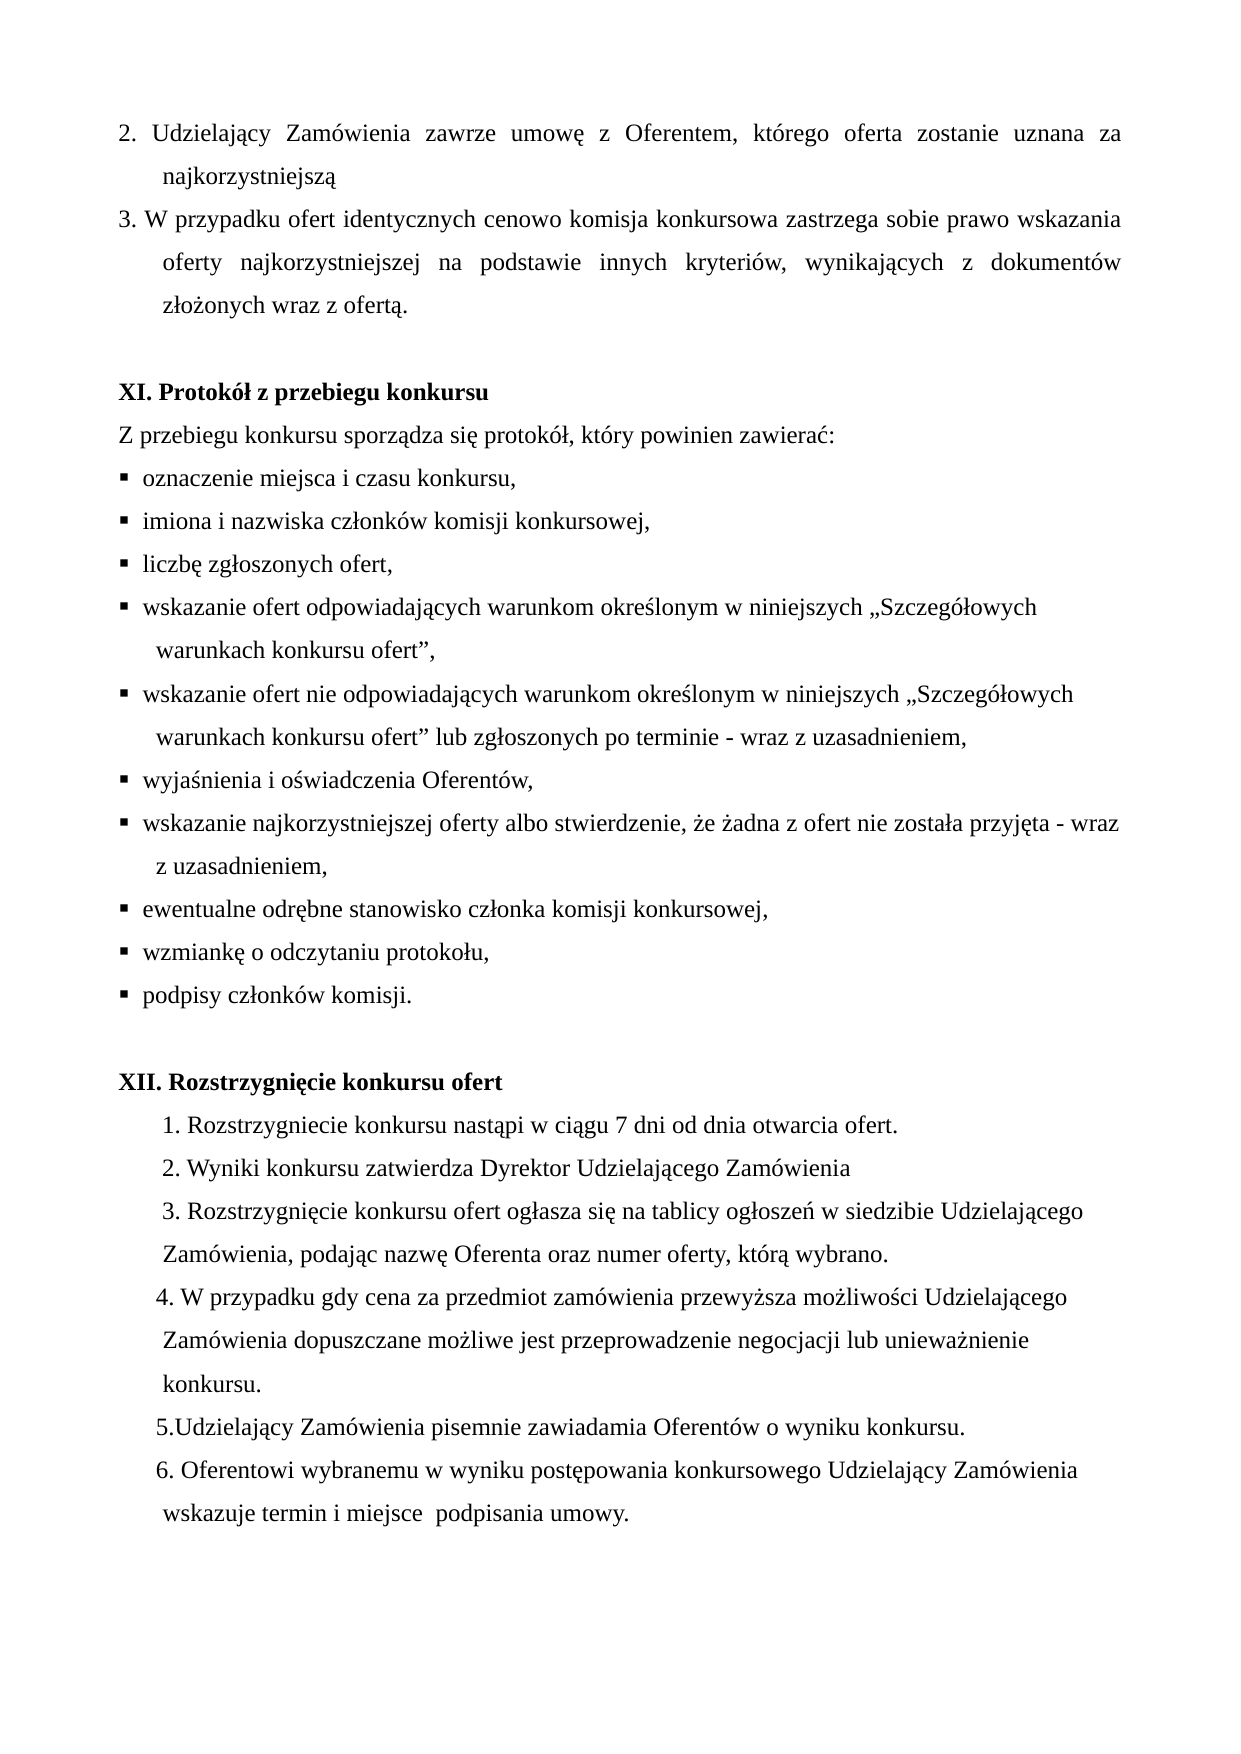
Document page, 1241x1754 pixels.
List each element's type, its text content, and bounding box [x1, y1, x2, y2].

text 1. Rozstrzygniecie konkursu nastąpi w ciągu 7 dni od dnia otwarcia ofert. [118, 1110, 1122, 1139]
text 3. Rozstrzygnięcie konkursu ofert ogłasza się na tablicy ogłoszeń w siedzibie Udzielającego Zamówienia, podając nazwę Oferenta oraz numer oferty, którą wybrano. [118, 1196, 1122, 1268]
text wskazanie ofert odpowiadających warunkom określonym w niniejszych „Szczegółowych warunkach konkursu ofert”, [118, 592, 1122, 664]
text XII. Rozstrzygnięcie konkursu ofert [118, 1067, 1122, 1096]
text XI. Protokół z przebiegu konkursu [118, 377, 1122, 406]
text 3. W przypadku ofert identycznych cenowo komisja konkursowa zastrzega sobie prawo wskazania oferty najkorzystniejszej na podstawie innych kryteriów, wynikających z dokumentów złożonych wraz z ofertą. [118, 204, 1122, 319]
text liczbę zgłoszonych ofert, [118, 549, 1122, 578]
text wskazanie najkorzystniejszej oferty albo stwierdzenie, że żadna z ofert nie została przyjęta - wraz z uzasadnieniem, [118, 808, 1122, 880]
text 6. Oferentowi wybranemu w wyniku postępowania konkursowego Udzielający Zamówienia wskazuje termin i miejsce podpisania umowy. [118, 1455, 1122, 1527]
text 2. Udzielający Zamówienia zawrze umowę z Oferentem, którego oferta zostanie uznana za najkorzystniejszą [118, 118, 1122, 190]
text ewentualne odrębne stanowisko członka komisji konkursowej, [118, 894, 1122, 923]
text 5.Udzielający Zamówienia pisemnie zawiadamia Oferentów o wyniku konkursu. [118, 1412, 1122, 1441]
text Z przebiegu konkursu sporządza się protokół, który powinien zawierać: [118, 420, 1122, 449]
text oznaczenie miejsca i czasu konkursu, [118, 463, 1122, 492]
text imiona i nazwiska członków komisji konkursowej, [118, 506, 1122, 535]
text wskazanie ofert nie odpowiadających warunkom określonym w niniejszych „Szczegółowych warunkach konkursu ofert” lub zgłoszonych po terminie - wraz z uzasadnieniem, [118, 679, 1122, 751]
text podpisy członków komisji. [118, 981, 1122, 1009]
text 2. Wyniki konkursu zatwierdza Dyrektor Udzielającego Zamówienia [118, 1153, 1122, 1182]
text wzmiankę o odczytaniu protokołu, [118, 937, 1122, 966]
text wyjaśnienia i oświadczenia Oferentów, [118, 765, 1122, 794]
text 4. W przypadku gdy cena za przedmiot zamówienia przewyższa możliwości Udzielającego Zamówienia dopuszczane możliwe jest przeprowadzenie negocjacji lub unieważnienie konkursu. [118, 1282, 1122, 1397]
